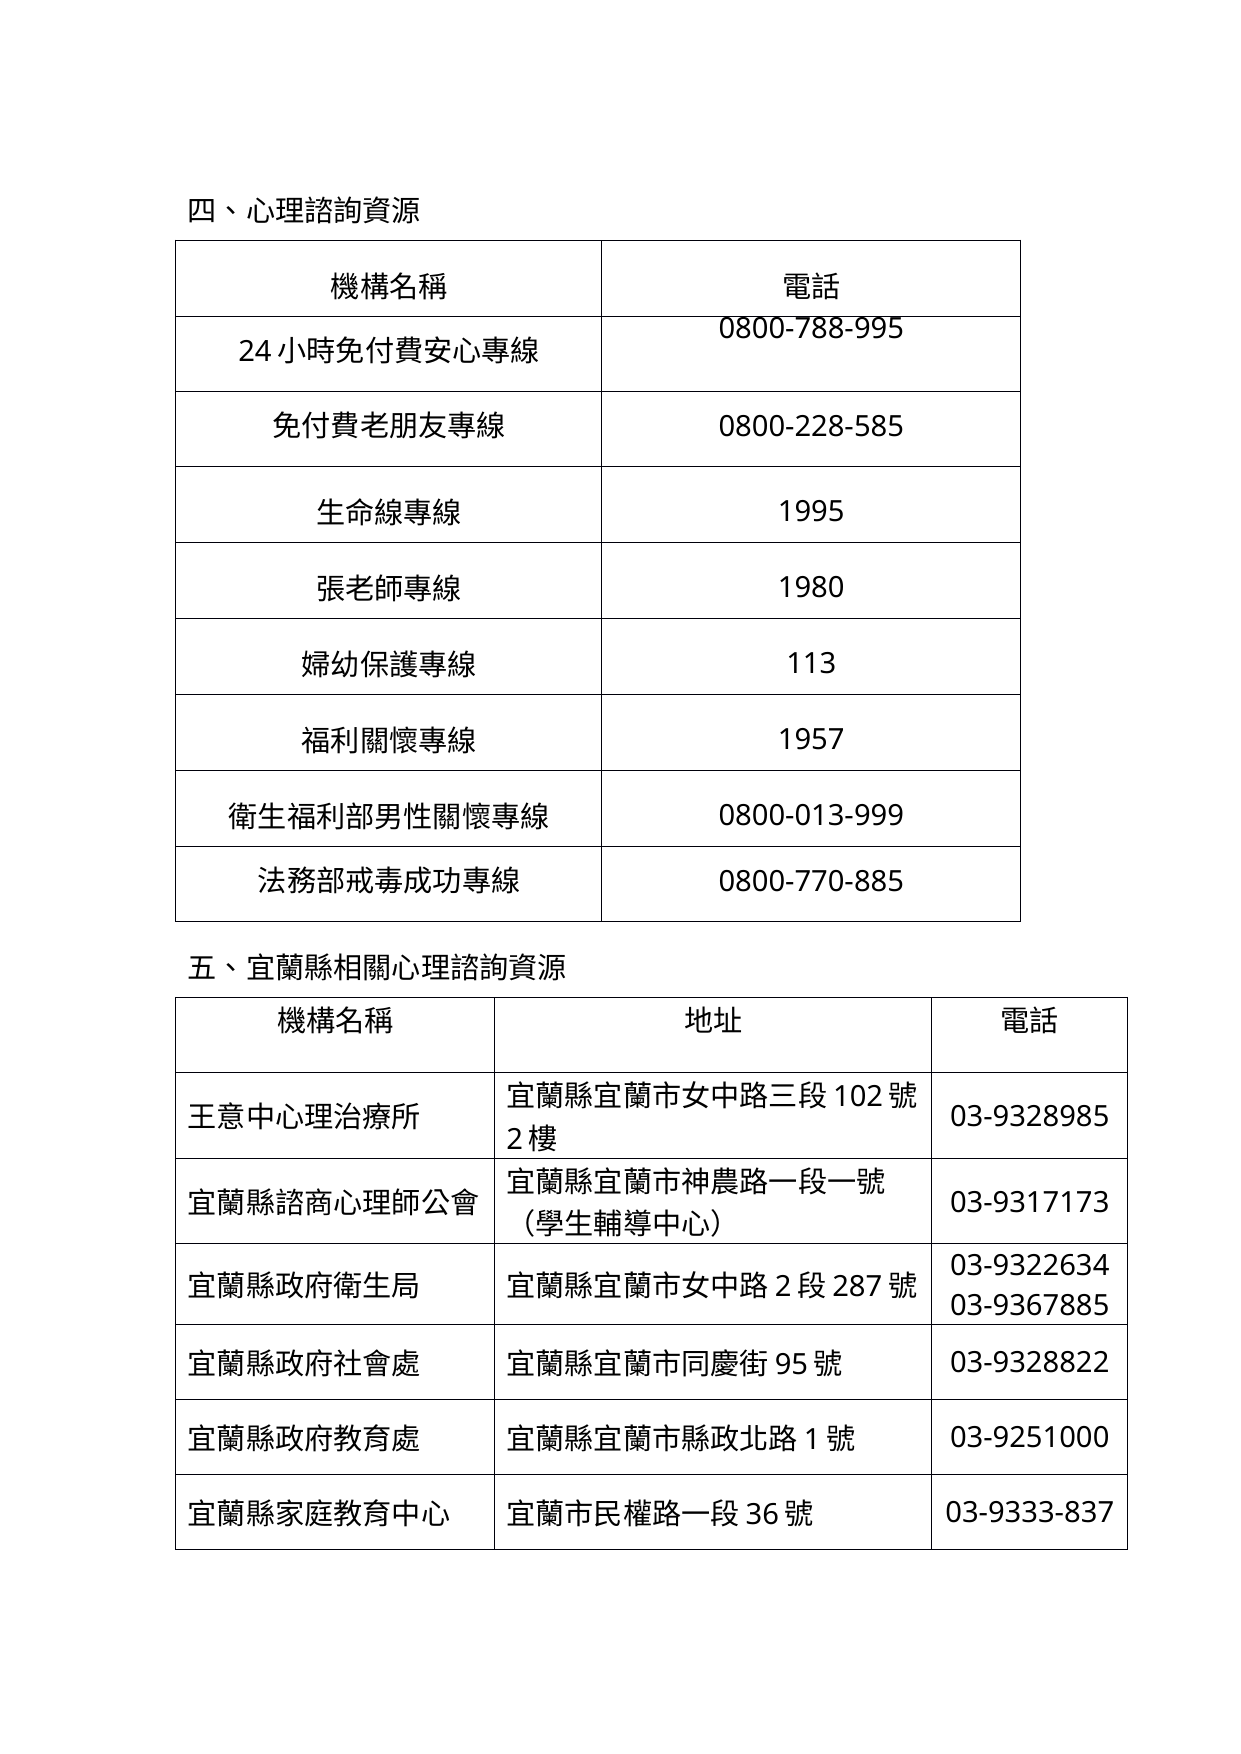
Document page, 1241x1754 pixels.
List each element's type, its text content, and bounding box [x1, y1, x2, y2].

table_cell 宜蘭市民權路一段36號 [495, 1475, 931, 1549]
table_header 地址 [495, 998, 931, 1072]
table_header 機構名稱 [176, 998, 494, 1072]
table_cell 03-9328985 [932, 1073, 1127, 1158]
table_header 電話 [602, 241, 1020, 316]
table_cell 法務部戒毒成功專線 [176, 847, 601, 921]
table_cell 免付費老朋友專線 [176, 392, 601, 466]
text 五、宜蘭縣相關心理諮詢資源 [187, 922, 1053, 997]
table_cell 1957 [602, 695, 1020, 770]
table_cell 衛生福利部男性關懷專線 [176, 771, 601, 846]
table_cell 03-9333-837 [932, 1475, 1127, 1549]
table_cell 0800-770-885 [602, 847, 1020, 921]
table_cell 03-9328822 [932, 1325, 1127, 1399]
table_header 機構名稱 [176, 241, 601, 316]
table_header 電話 [932, 998, 1127, 1072]
table_cell 王意中心理治療所 [176, 1073, 494, 1158]
table_cell 宜蘭縣宜蘭市女中路2段287號 [495, 1244, 931, 1324]
table_cell 宜蘭縣宜蘭市神農路一段一號（學生輔導中心） [495, 1159, 931, 1243]
table_cell 03-9322634 03-9367885 [932, 1244, 1127, 1324]
table_cell 婦幼保護專線 [176, 619, 601, 694]
table_cell 0800-013-999 [602, 771, 1020, 846]
table_cell 生命線專線 [176, 467, 601, 542]
table_cell 113 [602, 619, 1020, 694]
table_cell 宜蘭縣政府衛生局 [176, 1244, 494, 1324]
table_cell 宜蘭縣政府教育處 [176, 1400, 494, 1474]
table_cell 03-9251000 [932, 1400, 1127, 1474]
table_cell 24小時免付費安心專線 [176, 317, 601, 391]
table_cell 03-9317173 [932, 1159, 1127, 1243]
table_cell 0800-228-585 [602, 392, 1020, 466]
table_cell 宜蘭縣諮商心理師公會 [176, 1159, 494, 1243]
table_cell 張老師專線 [176, 543, 601, 618]
table_cell 宜蘭縣宜蘭市同慶街95號 [495, 1325, 931, 1399]
table_cell 宜蘭縣政府社會處 [176, 1325, 494, 1399]
table_cell 1995 [602, 467, 1020, 542]
table_cell 宜蘭縣宜蘭市縣政北路1號 [495, 1400, 931, 1474]
text 四、心理諮詢資源 [187, 164, 1053, 239]
table_cell 宜蘭縣宜蘭市女中路三段102號2樓 [495, 1073, 931, 1158]
table_cell 0800-788-995 [602, 317, 1020, 391]
table_cell 福利關懷專線 [176, 695, 601, 770]
table_cell 1980 [602, 543, 1020, 618]
table_cell 宜蘭縣家庭教育中心 [176, 1475, 494, 1549]
